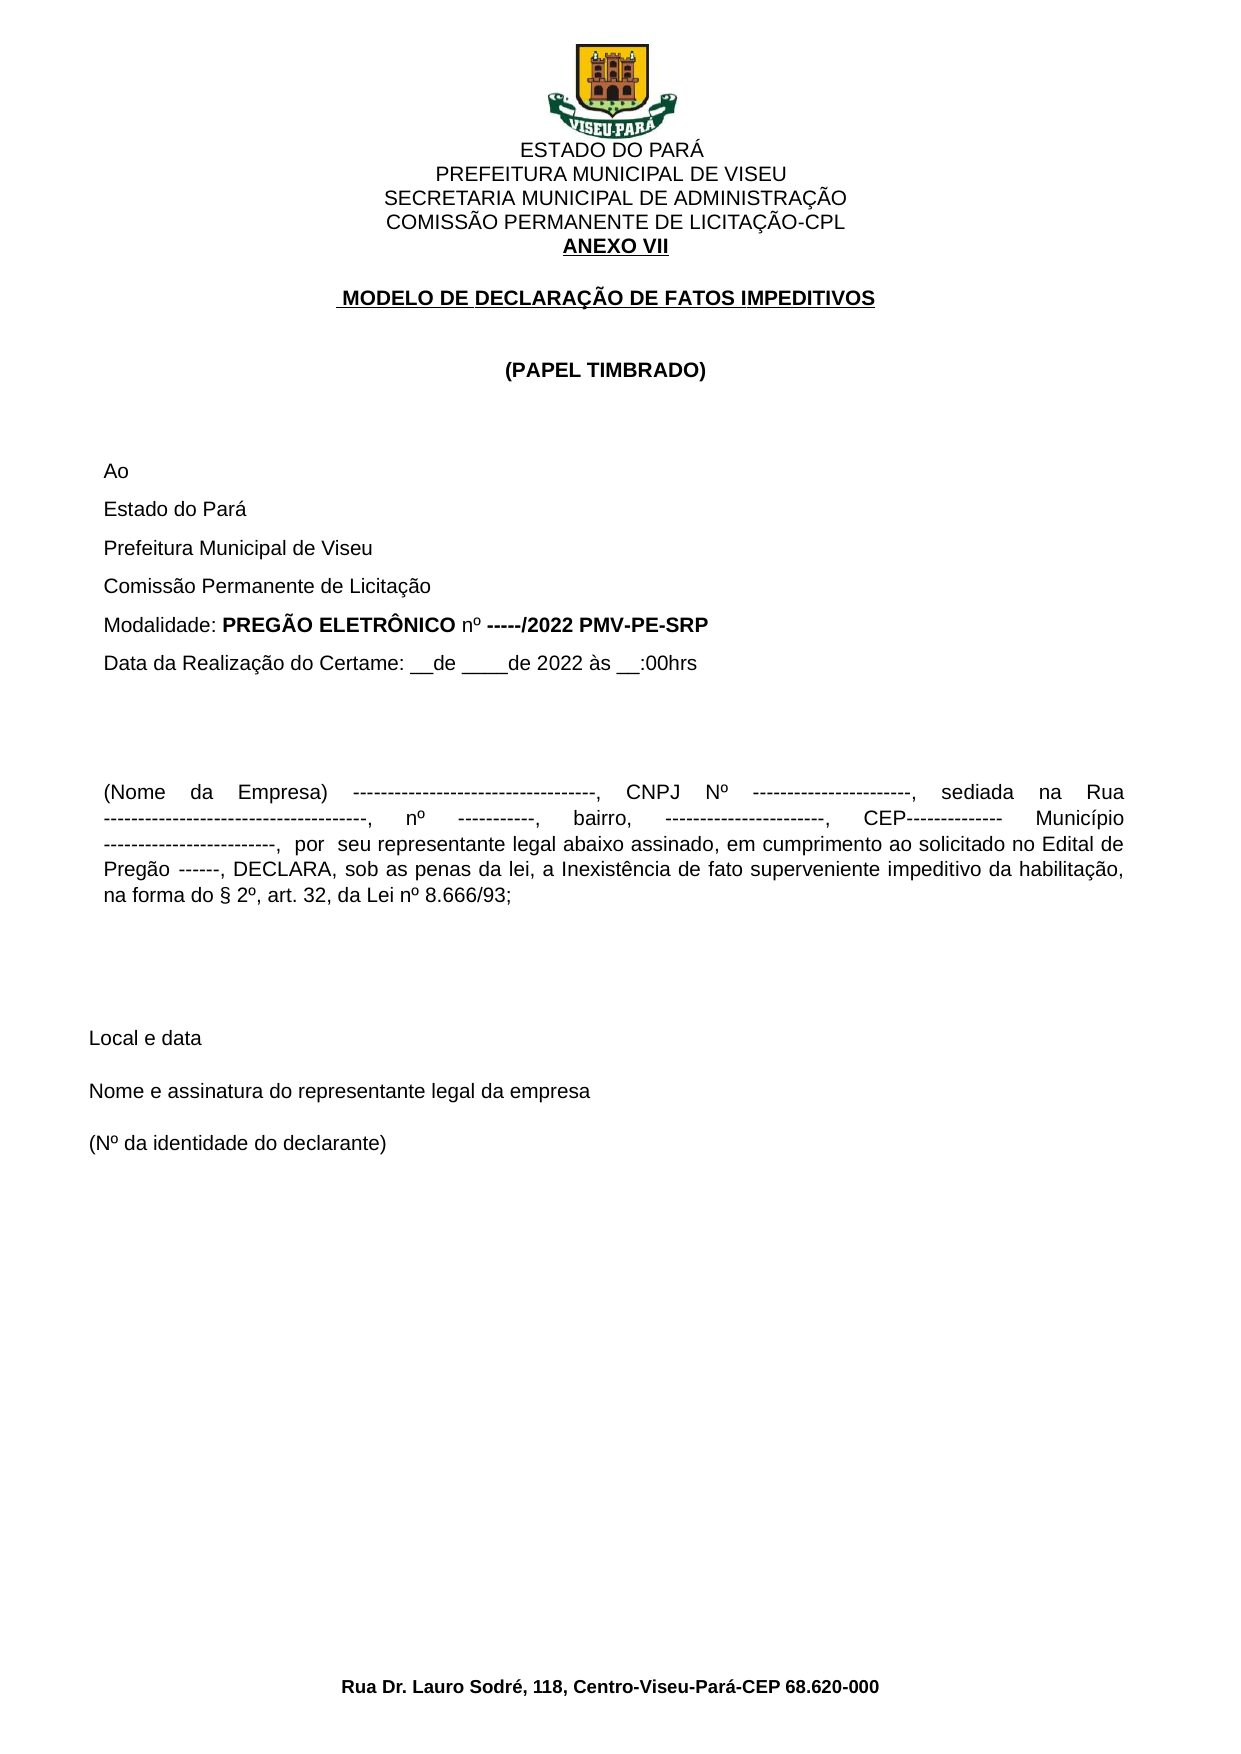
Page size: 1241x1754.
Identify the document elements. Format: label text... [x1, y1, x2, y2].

text SECRETARIA MUNICIPAL DE ADMINISTRAÇÃO COMISSÃO PERMANENTE DE LICITAÇÃO-CPL ANEXO VII [379, 186, 851, 258]
text Estado do Pará [103, 497, 1154, 521]
text (PAPEL TIMBRADO) [505, 358, 1154, 382]
picture [547, 44, 678, 139]
text Comissão Permanente de Licitação [103, 574, 1154, 598]
text Local e data [88, 1026, 1154, 1050]
text (Nº da identidade do declarante) [88, 1131, 1154, 1155]
text Prefeitura Municipal de Viseu [103, 536, 1154, 559]
text Rua Dr. Lauro Sodré, 118, Centro-Viseu-Pará-CEP 68.620-000 [341, 1676, 1154, 1698]
text (Nome da Empresa) -----------------------------------, CNPJ Nº -----------------------, sediada na Rua --------------------------------------, nº -----------, bairro, -----------------------, CEP-------------- Município -------------------------, por seu representante legal abaixo assinado, em cumprimento ao solicitado no Edital de Pregão ------, DECLARA, sob as penas da lei, a Inexistência de fato superveniente impeditivo da habilitação, na forma do § 2º, art. 32, da Lei nº 8.666/93; [103, 780, 1124, 907]
text ESTADO DO PARÁ PREFEITURA MUNICIPAL DE VISEU [435, 139, 795, 186]
text Ao [103, 459, 1154, 483]
text MODELO DE DECLARAÇÃO DE FATOS IMPEDITIVOS [336, 286, 1154, 310]
text Nome e assinatura do representante legal da empresa [88, 1078, 1154, 1102]
text Data da Realização do Certame: __de ____de 2022 às __:00hrs [103, 651, 1154, 675]
text Modalidade: PREGÃO ELETRÔNICO nº -----/2022 PMV-PE-SRP [103, 612, 1154, 636]
